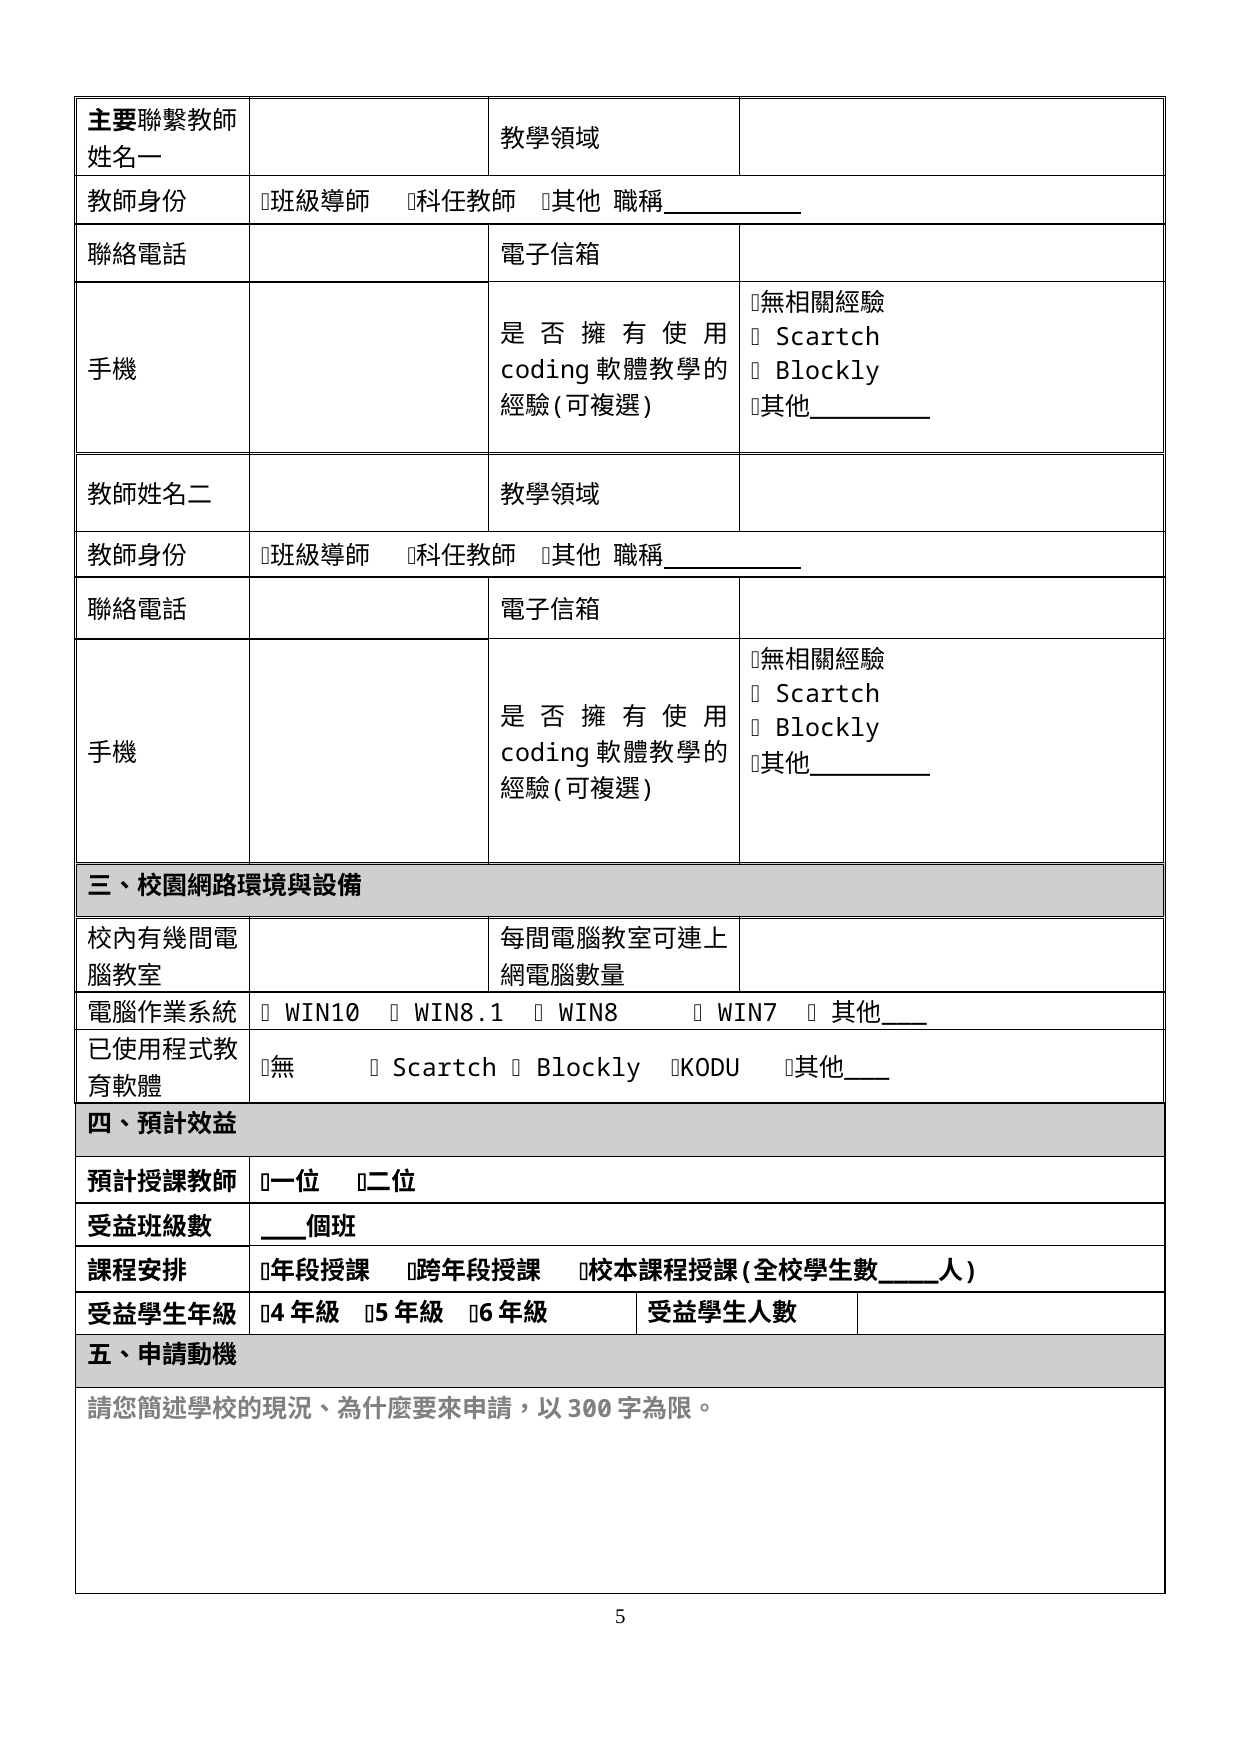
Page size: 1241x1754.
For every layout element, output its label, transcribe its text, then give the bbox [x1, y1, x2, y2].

table_cell 手機 [77, 640, 249, 862]
table_cell 教學領域 [489, 99, 739, 174]
table_cell [858, 1293, 1164, 1333]
table_cell 請您簡述學校的現況、為什麼要來申請，以300字為限。 [76, 1388, 1164, 1593]
table_cell 電子信箱 [489, 578, 739, 638]
table_cell [250, 225, 488, 281]
table_cell 每間電腦教室可連上網電腦數量 [489, 919, 739, 991]
table_cell [250, 455, 488, 531]
table_cell 電子信箱 [489, 225, 739, 281]
table_cell 班級導師 科任教師 其他 職稱 [250, 532, 1163, 576]
table_cell 聯絡電話 [77, 578, 249, 638]
table_cell 無相關經驗  Scartch  Blockly 其他________ [740, 282, 1163, 452]
table_cell [250, 919, 488, 991]
table_cell 4年級 5年級 6年級 [250, 1293, 636, 1333]
table_cell 受益班級數 [76, 1204, 249, 1245]
table_cell 無  Scartch  Blockly KODU 其他___ [250, 1030, 1163, 1102]
table_cell [250, 99, 488, 174]
table_cell 課程安排 [76, 1247, 249, 1291]
table_cell 聯絡電話 [77, 225, 249, 281]
table_cell 教師姓名二 [77, 455, 249, 531]
table_cell [250, 283, 488, 452]
table_cell 教師身份 [77, 176, 249, 223]
table_cell 四、預計效益 [76, 1104, 1164, 1156]
table_cell 主要聯繫教師 姓名一 [77, 99, 249, 174]
table_cell 受益學生人數 [637, 1293, 857, 1333]
table_cell 受益學生年級 [76, 1293, 249, 1333]
table_cell [740, 99, 1163, 174]
table_cell 校內有幾間電腦教室 [77, 919, 249, 991]
table_cell 教師身份 [77, 532, 249, 576]
table_cell 無相關經驗  Scartch  Blockly 其他________ [740, 639, 1163, 862]
table_cell 一位 二位 [250, 1157, 1164, 1202]
table_cell 年段授課 跨年段授課 校本課程授課(全校學生數____人) [250, 1246, 1164, 1291]
table_cell [740, 225, 1163, 281]
table_cell 已使用程式教育軟體 [77, 1030, 249, 1102]
table_cell [740, 455, 1163, 531]
table_cell  WIN10  WIN8.1  WIN8  WIN7  其他___ [250, 993, 1163, 1029]
table_cell 電腦作業系統 [77, 993, 249, 1029]
table_cell 是否擁有使用coding軟體教學的經驗(可複選) [489, 639, 739, 862]
table_cell 三、校園網路環境與設備 [77, 865, 1163, 916]
table_cell 五、申請動機 [76, 1335, 1164, 1387]
table_cell 是否擁有使用coding軟體教學的經驗(可複選) [489, 282, 739, 452]
table_cell [740, 919, 1163, 991]
table_cell ___個班 [250, 1204, 1164, 1245]
table_cell 預計授課教師 [76, 1157, 249, 1202]
table_cell [250, 578, 488, 638]
table_cell 班級導師 科任教師 其他 職稱 [250, 176, 1163, 223]
table_cell [740, 578, 1163, 638]
table_cell [250, 640, 488, 862]
table_cell 手機 [77, 283, 249, 452]
table_cell 教學領域 [489, 455, 739, 531]
